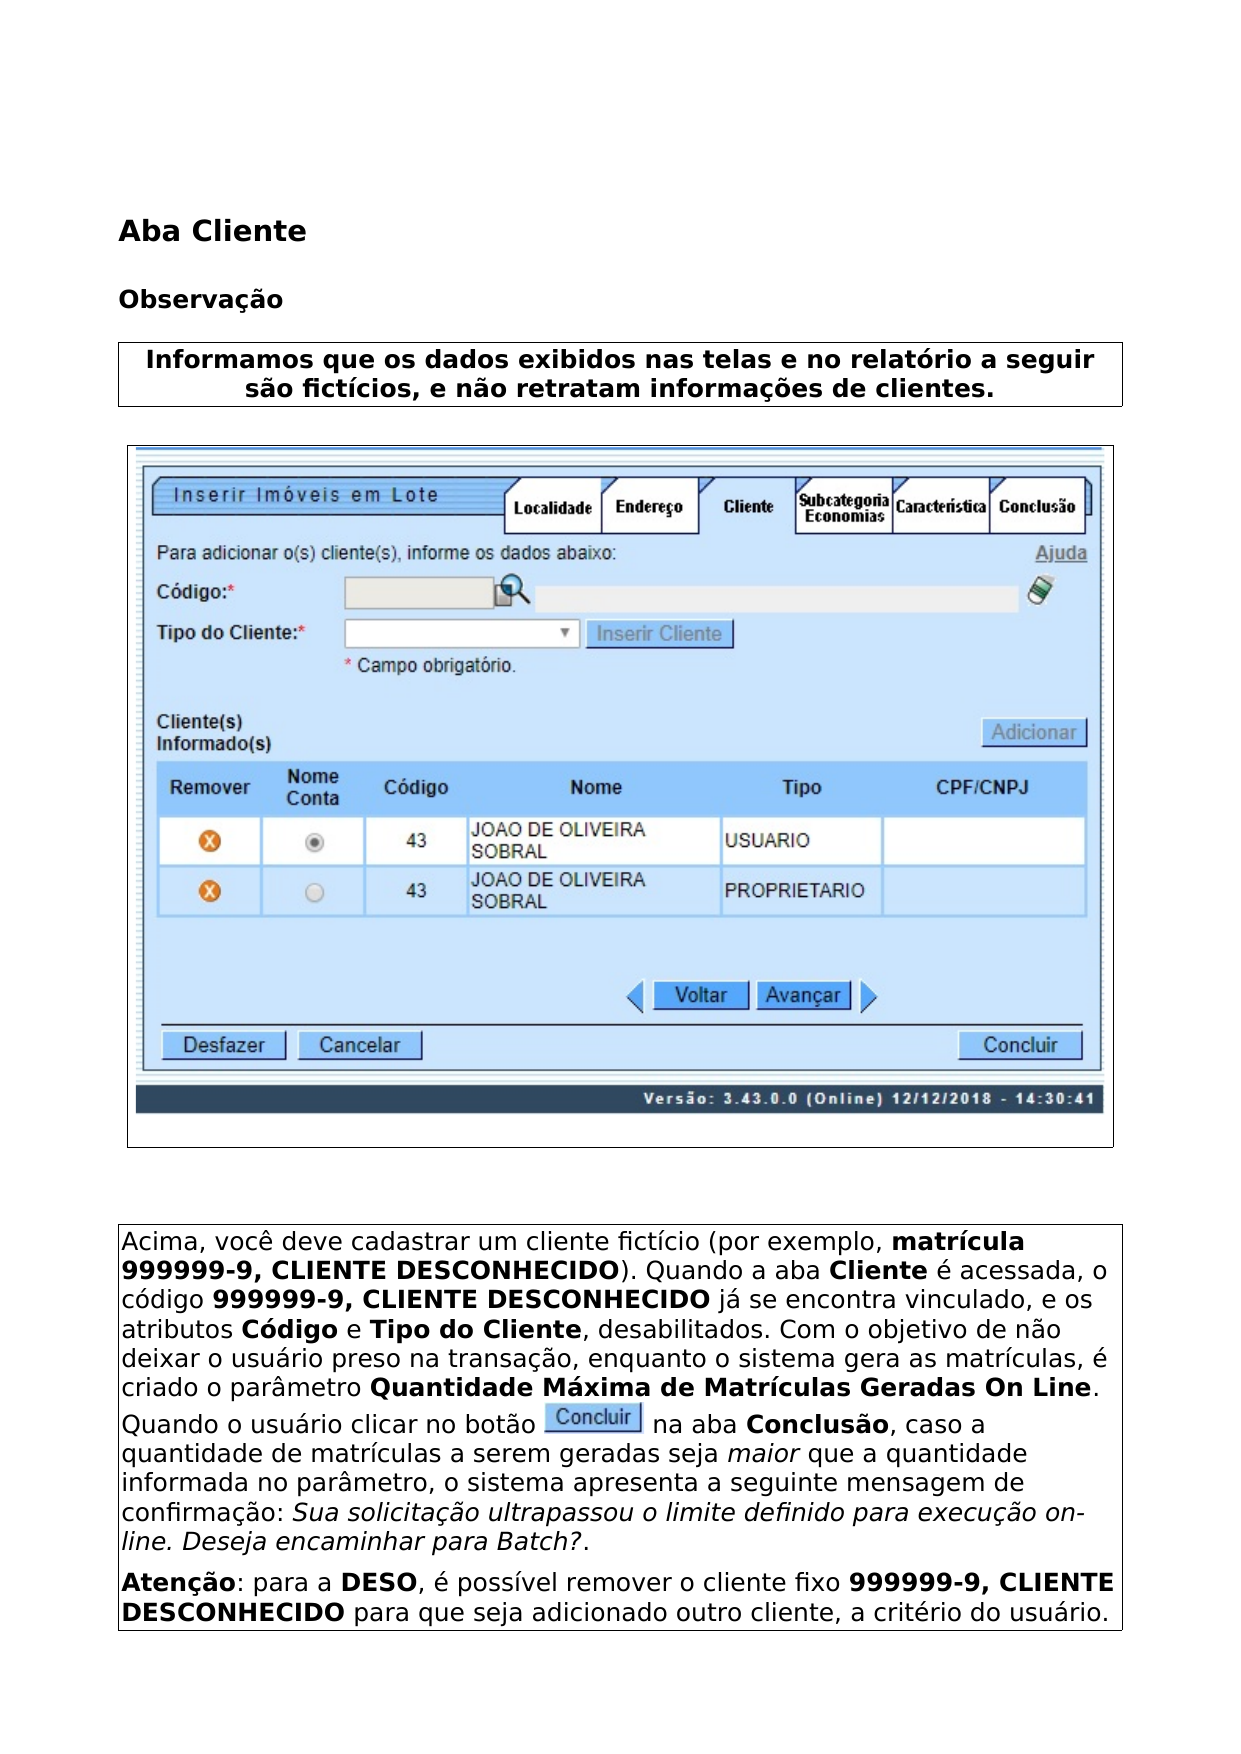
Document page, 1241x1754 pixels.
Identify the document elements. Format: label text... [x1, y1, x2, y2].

table_header [128, 446, 1113, 1147]
table_header Acima, você deve cadastrar um cliente fictício (por exemplo, matrícula 999999-9, CLIENTE DESCONHECIDO). Quando a aba Cliente é acessada, o código 999999-9, CLIENTE DESCONHECIDO já se encontra vinculado, e os atributos Código e Tipo do Cliente, desabilitados. Com o objetivo de não deixar o usuário preso na transação, enquanto o sistema gera as matrículas, é criado o parâmetro Quantidade Máxima de Matrículas Geradas On Line. Quando o usuário clicar no botão na aba Conclusão, caso a quantidade de matrículas a serem geradas seja maior que a quantidade informada no parâmetro, o sistema apresenta a seguinte mensagem de confirmação: Sua solicitação ultrapassou o limite definido para execução on-line. Deseja encaminhar para Batch?. Atenção: para a DESO, é possível remover o cliente fixo 999999-9, CLIENTE DESCONHECIDO para que seja adicionado outro cliente, a critério do usuário. [119, 1225, 1122, 1630]
subtitle Aba Cliente [118, 214, 1122, 248]
subtitle Observação [118, 285, 1122, 314]
table_header Informamos que os dados exibidos nas telas e no relatório a seguir são fictícios, e não retratam informações de clientes. [119, 343, 1122, 406]
picture [135, 447, 1105, 1115]
picture [544, 1402, 645, 1434]
